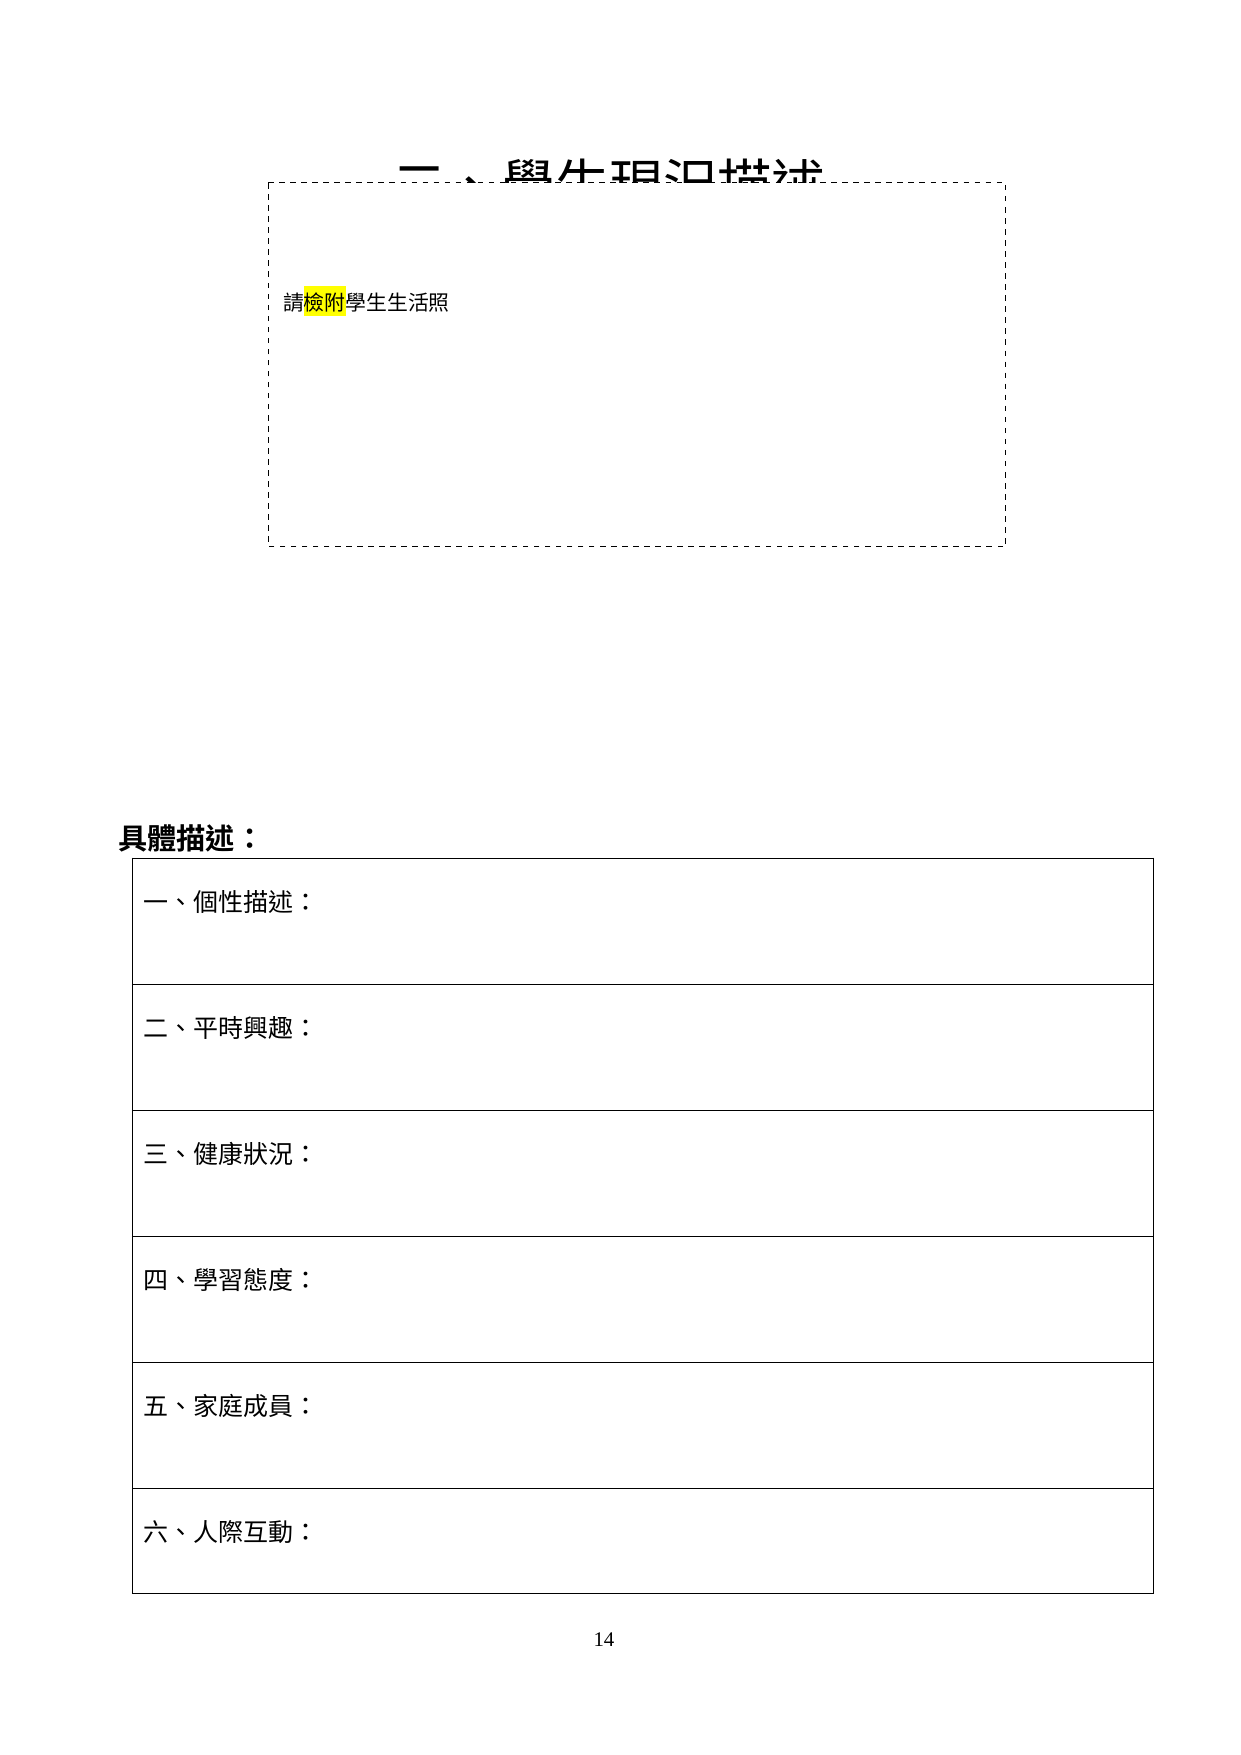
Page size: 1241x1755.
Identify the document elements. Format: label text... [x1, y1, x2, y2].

table_cell 二、平時興趣： [133, 985, 1153, 1110]
text 具體描述： [118, 795, 1100, 858]
table_header 一、個性描述： [133, 859, 1153, 984]
table_cell 三、健康狀況： [133, 1111, 1153, 1236]
table_cell 五、家庭成員： [133, 1363, 1153, 1488]
table_cell 四、學習態度： [133, 1237, 1153, 1362]
table_cell 六、人際互動： [133, 1489, 1153, 1593]
text 二、學生現況描述 [118, 108, 1100, 233]
